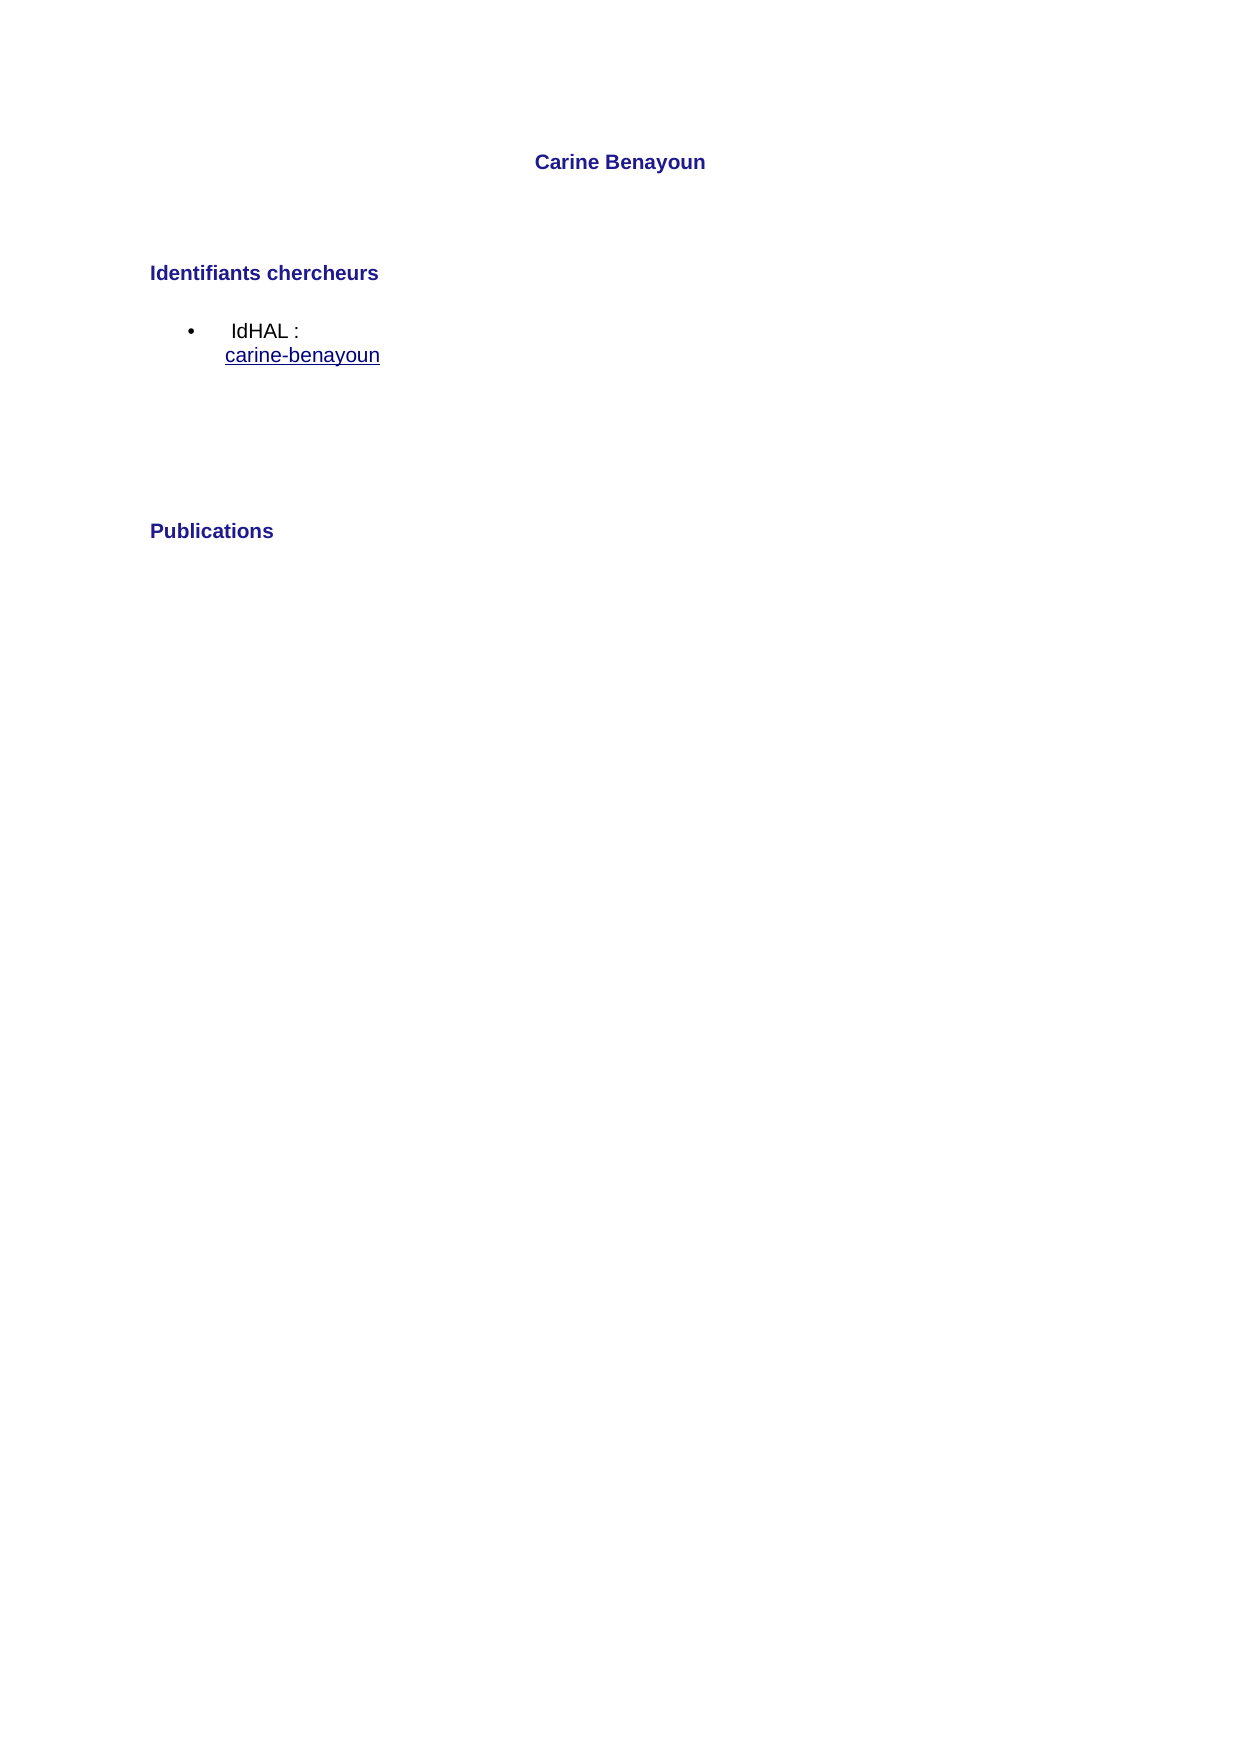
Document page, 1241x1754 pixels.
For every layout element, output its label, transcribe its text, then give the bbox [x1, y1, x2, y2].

list carine-benayoun [187, 343, 1090, 367]
subtitle Publications [150, 519, 1090, 543]
subtitle Carine Benayoun [150, 150, 1090, 174]
list IdHAL : [187, 319, 1090, 343]
subtitle Identifiants chercheurs [150, 260, 1090, 284]
